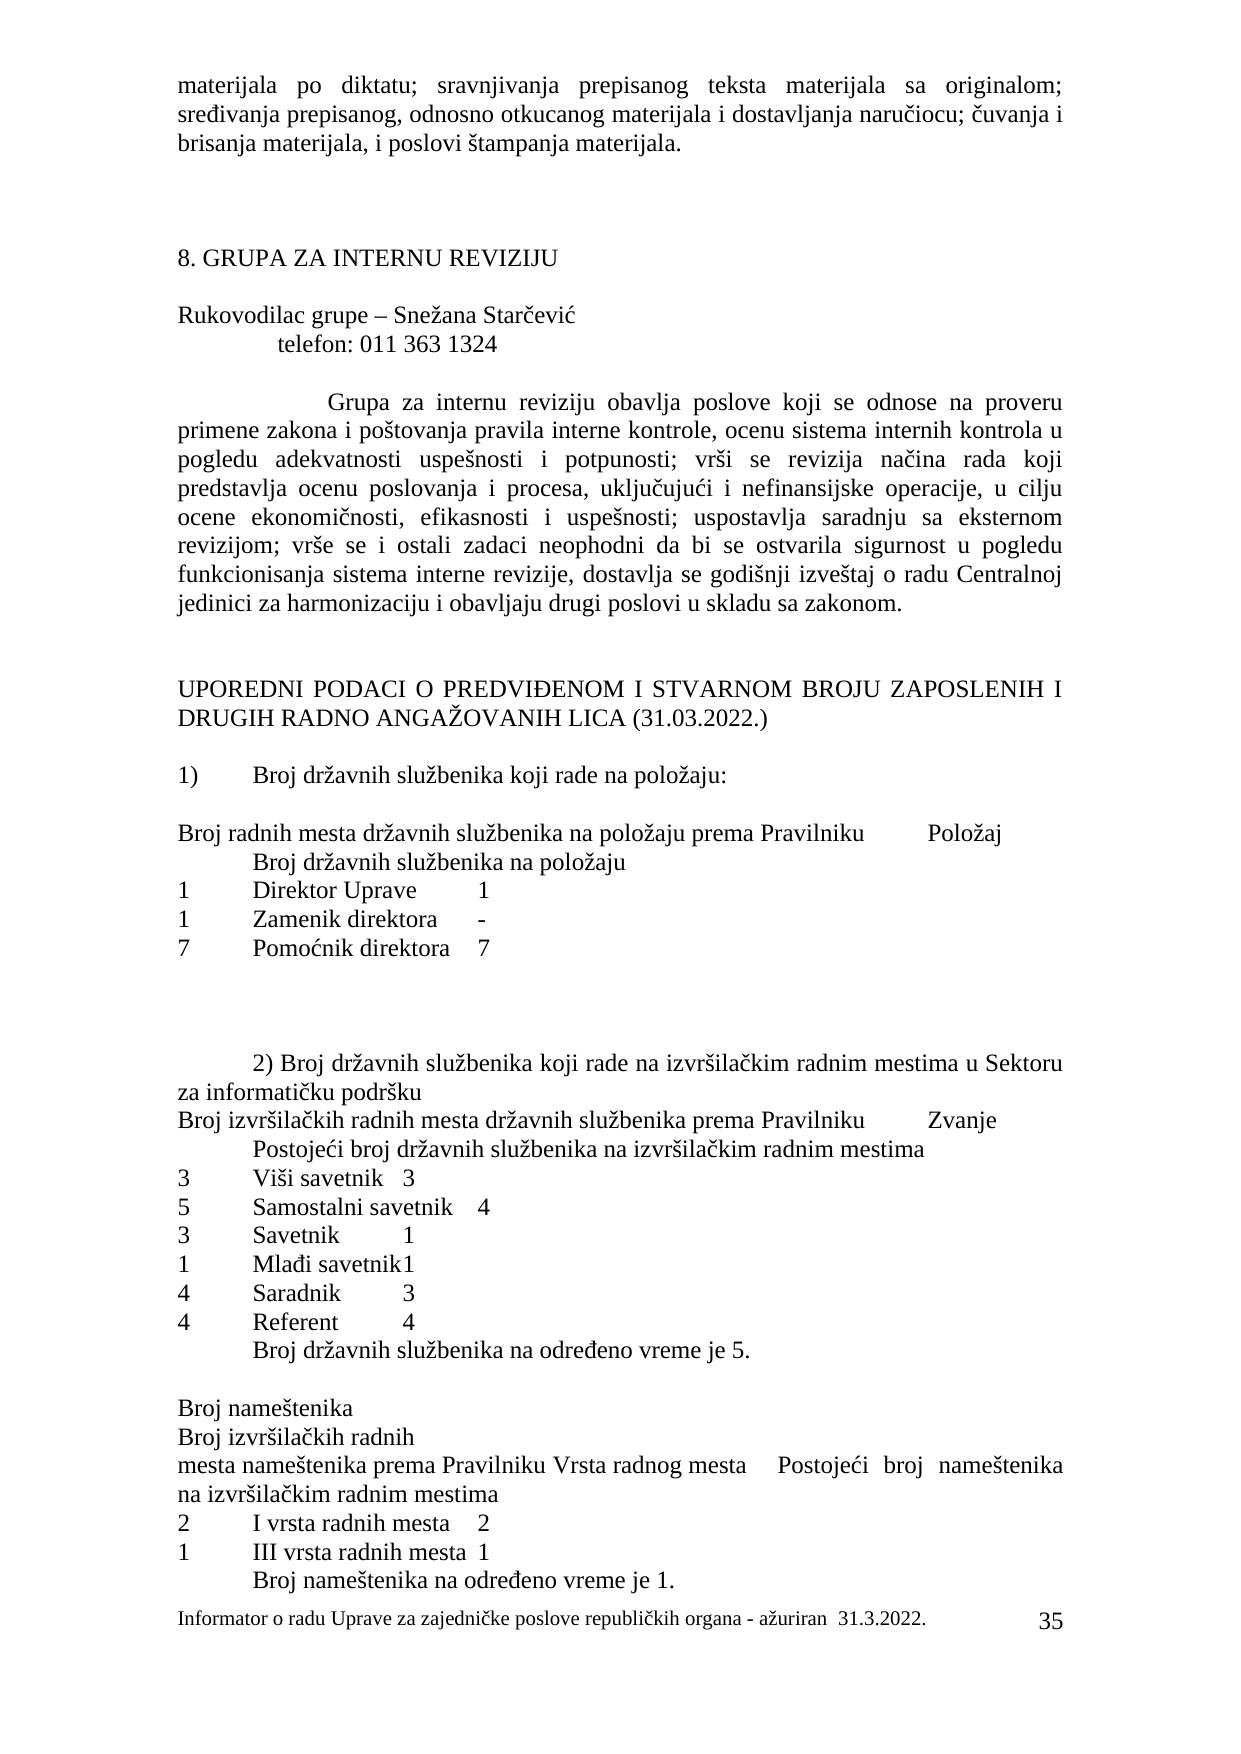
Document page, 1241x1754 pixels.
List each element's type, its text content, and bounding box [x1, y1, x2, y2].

text mesta nameštenika prema Pravilniku Vrsta radnog mesta Postojeći broj nameštenika na izvršilačkim radnim mestima [177, 1450, 1063, 1508]
text telefon: 011 363 1324 [177, 329, 1063, 358]
text 4 Referent 4 [177, 1307, 1063, 1335]
text Broj izvršilačkih radnih [177, 1422, 1063, 1450]
text Broj nameštenika [177, 1393, 1063, 1422]
text 1 Direktor Uprave 1 [177, 875, 1063, 904]
text 7 Pomoćnik direktora 7 [177, 933, 1063, 962]
text 5 Samostalni savetnik 4 [177, 1192, 1063, 1220]
text 4 Saradnik 3 [177, 1278, 1063, 1307]
text 1 Mlađi savetnik 1 [177, 1249, 1063, 1278]
text 2) Broj državnih službenika koji rade na izvršilačkim radnim mestima u Sektoru za informatičku podršku [177, 1048, 1063, 1105]
text materijala po diktatu; sravnjivanja prepisanog teksta materijala sa originalom; sređivanja prepisanog, odnosno otkucanog materijala i dostavljanja naručiocu; čuvanja i brisanja materijala, i poslovi štampanja materijala. [177, 70, 1063, 157]
text 2 I vrsta radnih mesta 2 [177, 1508, 1063, 1537]
text 3 Viši savetnik 3 [177, 1163, 1063, 1192]
text 1) Broj državnih službenika koji rade na položaju: [177, 760, 1063, 789]
text Rukovodilac grupe – Snežana Starčević [177, 300, 1063, 329]
text Broj nameštenika na određeno vreme je 1. [177, 1565, 1063, 1594]
text 1 Zamenik direktora - [177, 904, 1063, 933]
text Grupa za internu reviziju obavlja poslove koji se odnose na proveru primene zakona i poštovanja pravila interne kontrole, ocenu sistema internih kontrola u pogledu adekvatnosti uspešnosti i potpunosti; vrši se revizija načina rada koji predstavlja ocenu poslovanja i procesa, uključujući i nefinansijske operacije, u cilju ocene ekonomičnosti, efikasnosti i uspešnosti; uspostavlja saradnju sa eksternom revizijom; vrše se i ostali zadaci neophodni da bi se ostvarila sigurnost u pogledu funkcionisanja sistema interne revizije, dostavlja se godišnji izveštaj o radu Centralnoj jedinici za harmonizaciju i obavljaju drugi poslovi u skladu sa zakonom. [177, 387, 1063, 617]
text 3 Savetnik 1 [177, 1220, 1063, 1249]
text 8. GRUPA ZA INTERNU REVIZIJU [177, 243, 1063, 272]
text Broj radnih mesta državnih službenika na položaju prema Pravilniku Položaj Broj državnih službenika na položaju [177, 818, 1063, 875]
text Broj izvršilačkih radnih mesta državnih službenika prema Pravilniku Zvanje Postojeći broj državnih službenika na izvršilačkim radnim mestima [177, 1105, 1063, 1163]
text UPOREDNI PODACI O PREDVIĐENOM I STVARNOM BROJU ZAPOSLENIH I DRUGIH RADNO ANGAŽOVANIH LICA (31.03.2022.) [177, 674, 1063, 732]
text 1 III vrsta radnih mesta 1 [177, 1537, 1063, 1565]
text Broj državnih službenika na određeno vreme je 5. [177, 1335, 1063, 1364]
